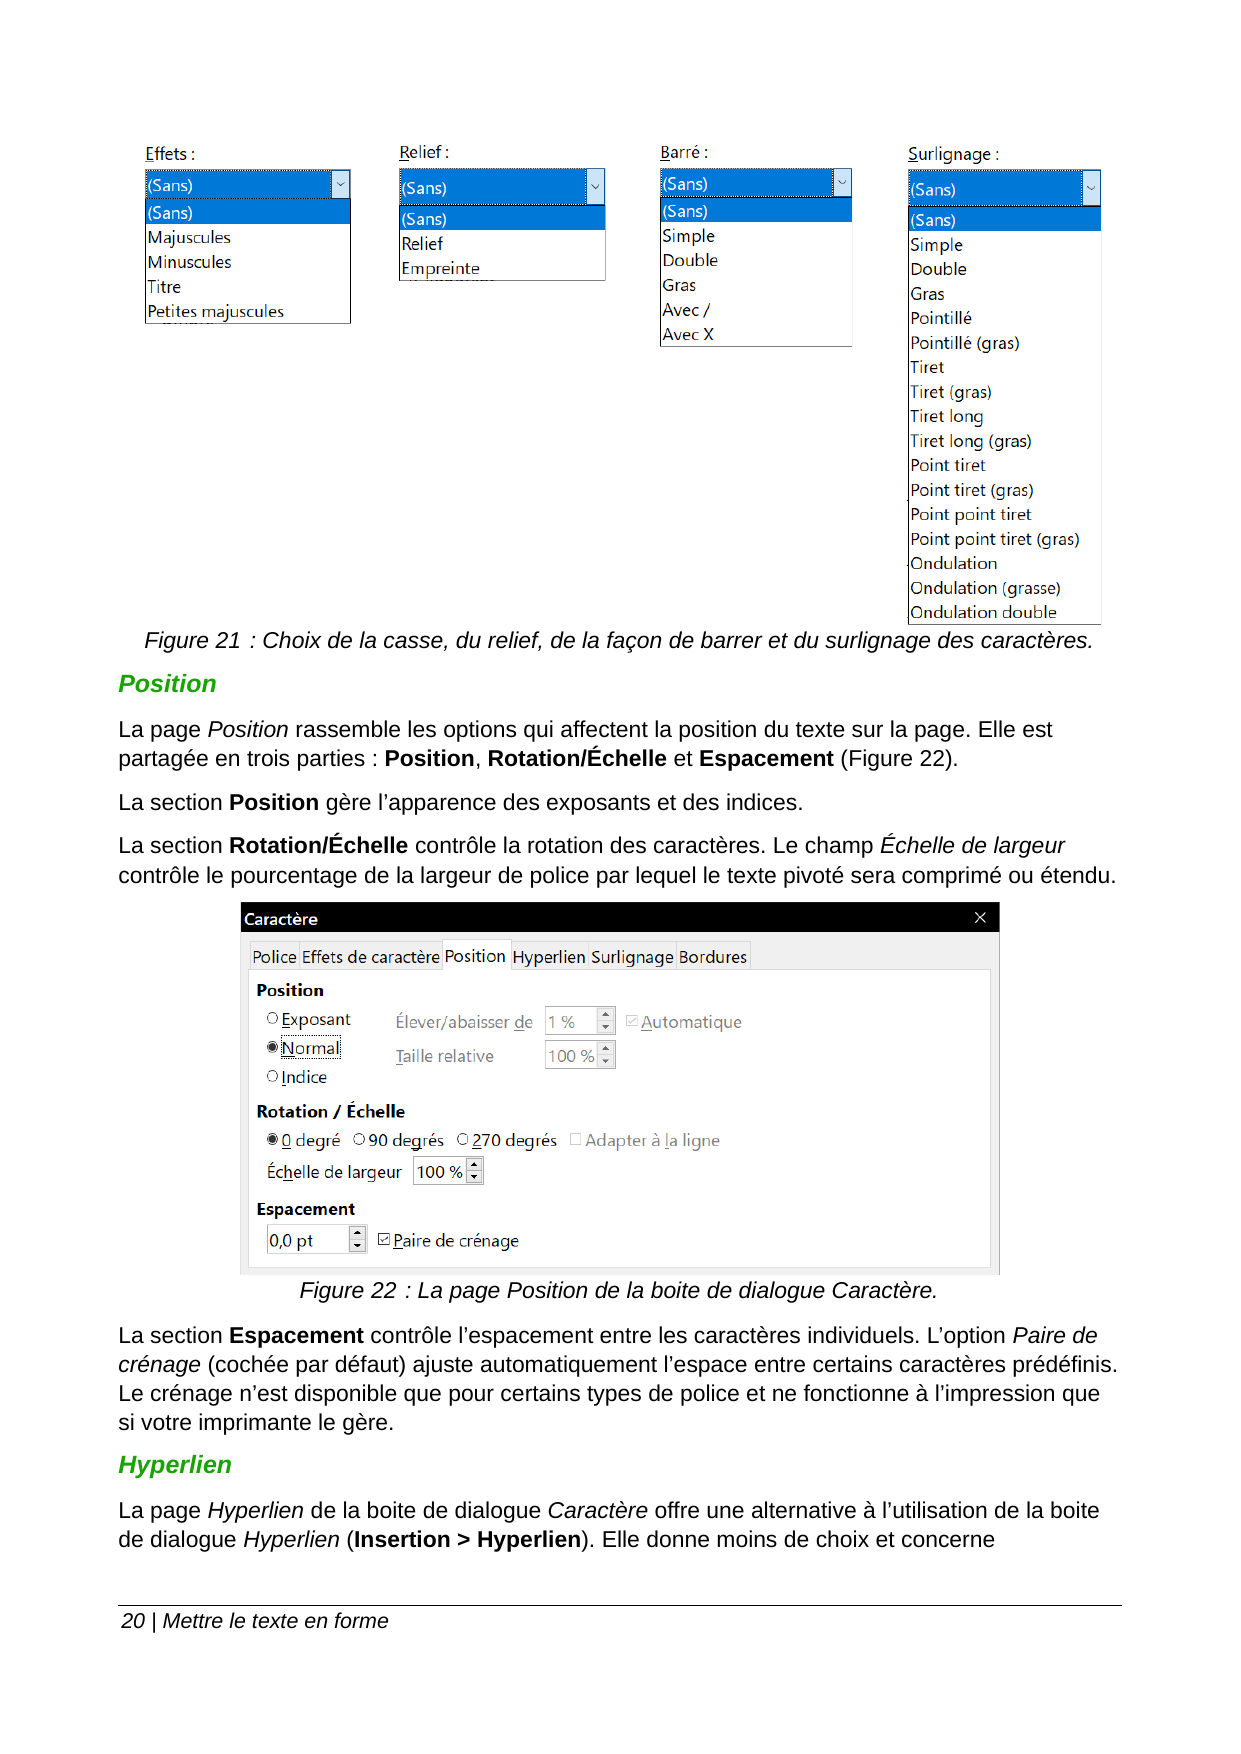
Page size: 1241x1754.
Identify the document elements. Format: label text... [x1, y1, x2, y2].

picture [659, 139, 853, 347]
text Figure 21 : Choix de la casse, du relief, de la façon de barrer et du surlignage des caractères. [118, 625, 1122, 654]
text La section Espacement contrôle l’espacement entre les caractères individuels. L’option Paire de crénage (cochée par défaut) ajuste automatiquement l’espace entre certains caractères prédéfinis. Le crénage n’est disponible que pour certains types de police et ne fonctionne à l’impression que si votre imprimante le gère. [118, 1319, 1122, 1436]
picture [144, 139, 352, 324]
text La section Rotation/Échelle contrôle la rotation des caractères. Le champ Échelle de largeur contrôle le pourcentage de la largeur de police par lequel le texte pivoté sera comprimé ou étendu. [118, 830, 1122, 888]
picture [240, 902, 1000, 1275]
text La page Position rassemble les options qui affectent la position du texte sur la page. Elle est partagée en trois parties : Position, Rotation/Échelle et Espacement (Figure 22). [118, 713, 1122, 771]
subtitle Hyperlien [118, 1450, 1122, 1479]
picture [906, 139, 1102, 625]
text La section Position gère l’apparence des exposants et des indices. [118, 786, 1122, 815]
picture [398, 139, 606, 281]
text La page Hyperlien de la boite de dialogue Caractère offre une alternative à l’utilisation de la boite de dialogue Hyperlien (Insertion > Hyperlien). Elle donne moins de choix et concerne [118, 1494, 1122, 1552]
subtitle Position [118, 669, 1122, 698]
text Figure 22 : La page Position de la boite de dialogue Caractère. [118, 1275, 1122, 1304]
